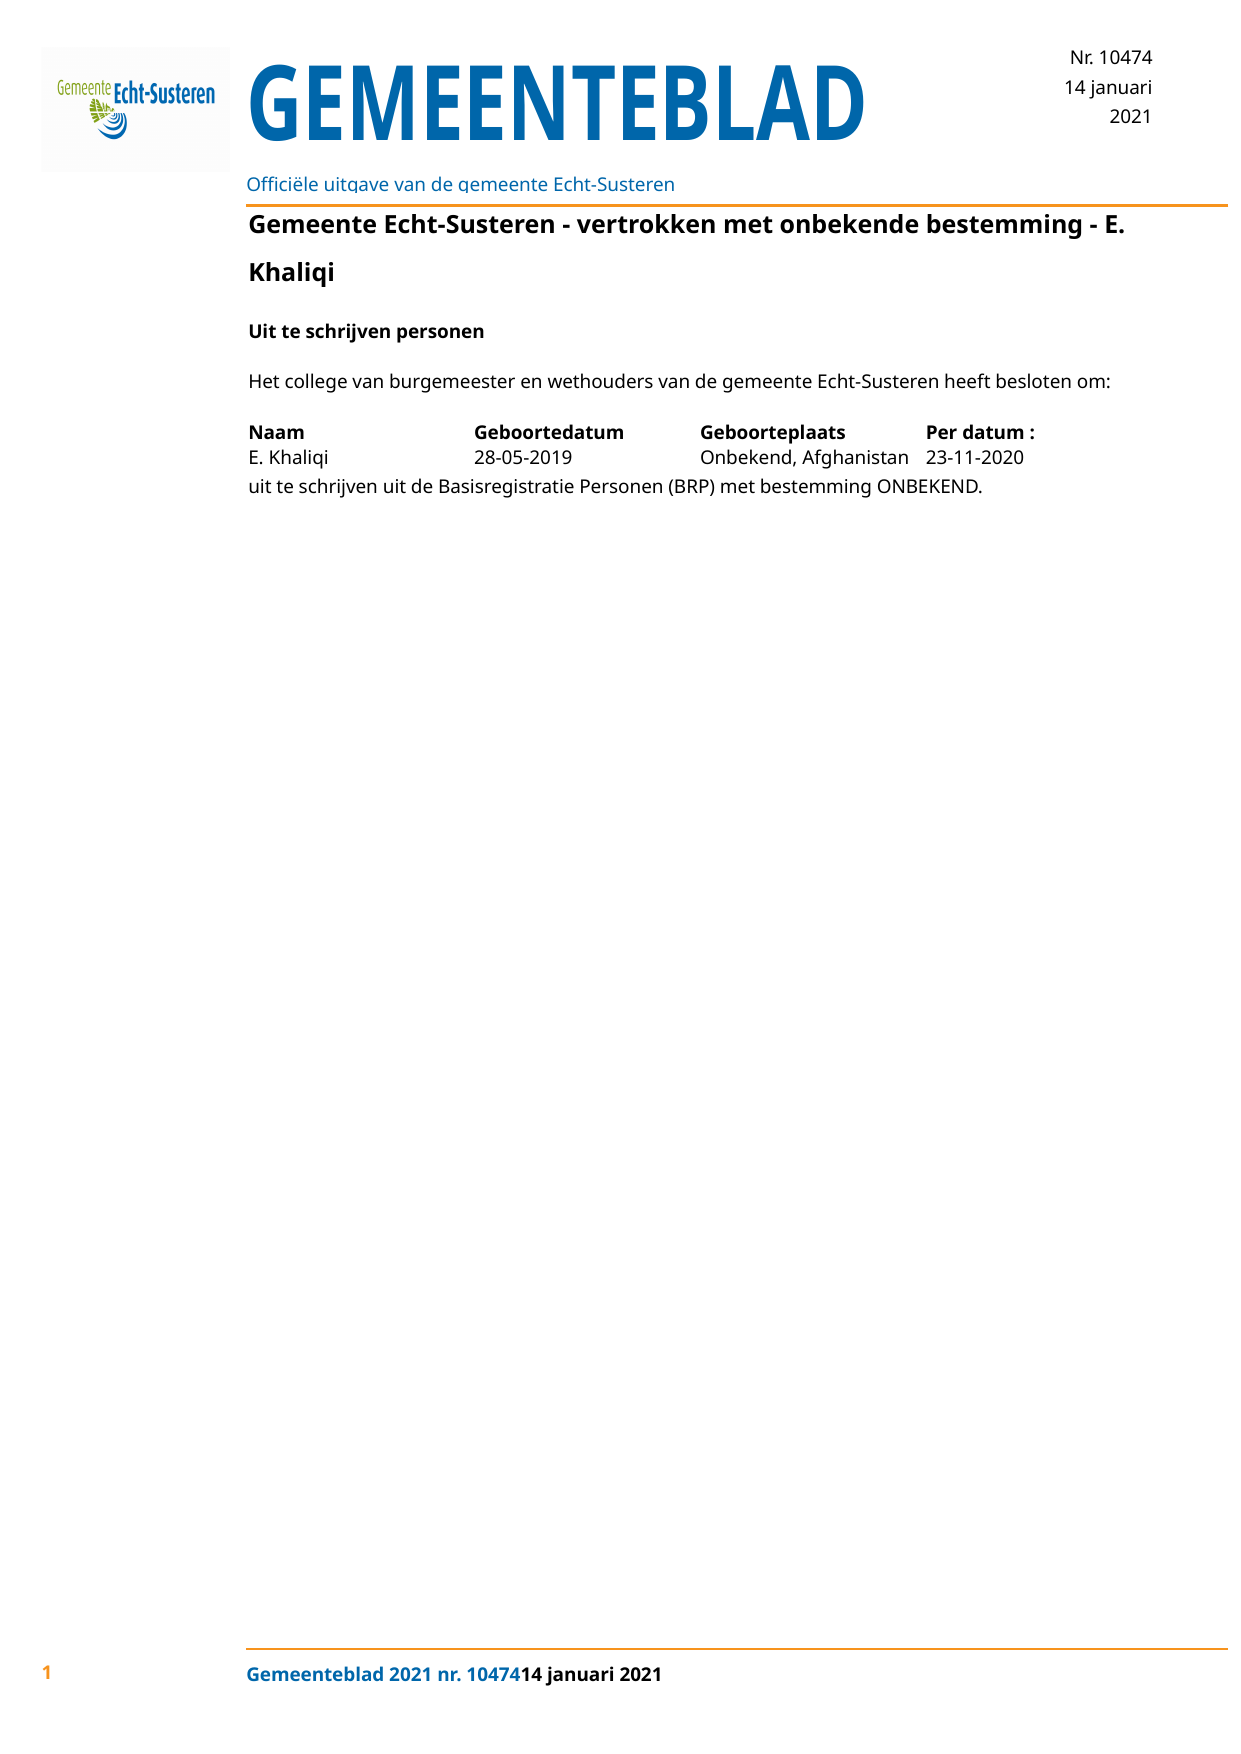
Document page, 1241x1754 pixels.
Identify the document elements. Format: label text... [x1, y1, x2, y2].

table_header Naam [248, 419, 474, 444]
picture [41, 47, 231, 172]
table_cell Onbekend, Afghanistan [700, 445, 926, 470]
text Het college van burgemeester en wethouders van de gemeente Echt-Susteren heeft besloten om: [248, 368, 1152, 394]
table_header Geboortedatum [474, 419, 700, 444]
table_header Geboorteplaats [700, 419, 926, 444]
text Uit te schrijven personen [248, 318, 1152, 344]
table_header Per datum : [926, 419, 1152, 444]
table_cell E. Khaliqi [248, 445, 474, 470]
table_cell 28-05-2019 [474, 445, 700, 470]
text Gemeente Echt-Susteren - vertrokken met onbekende bestemming - E. Khaliqi [248, 207, 1152, 288]
text uit te schrijven uit de Basisregistratie Personen (BRP) met bestemming ONBEKEND. [248, 473, 1152, 499]
table_cell 23-11-2020 [926, 445, 1152, 470]
